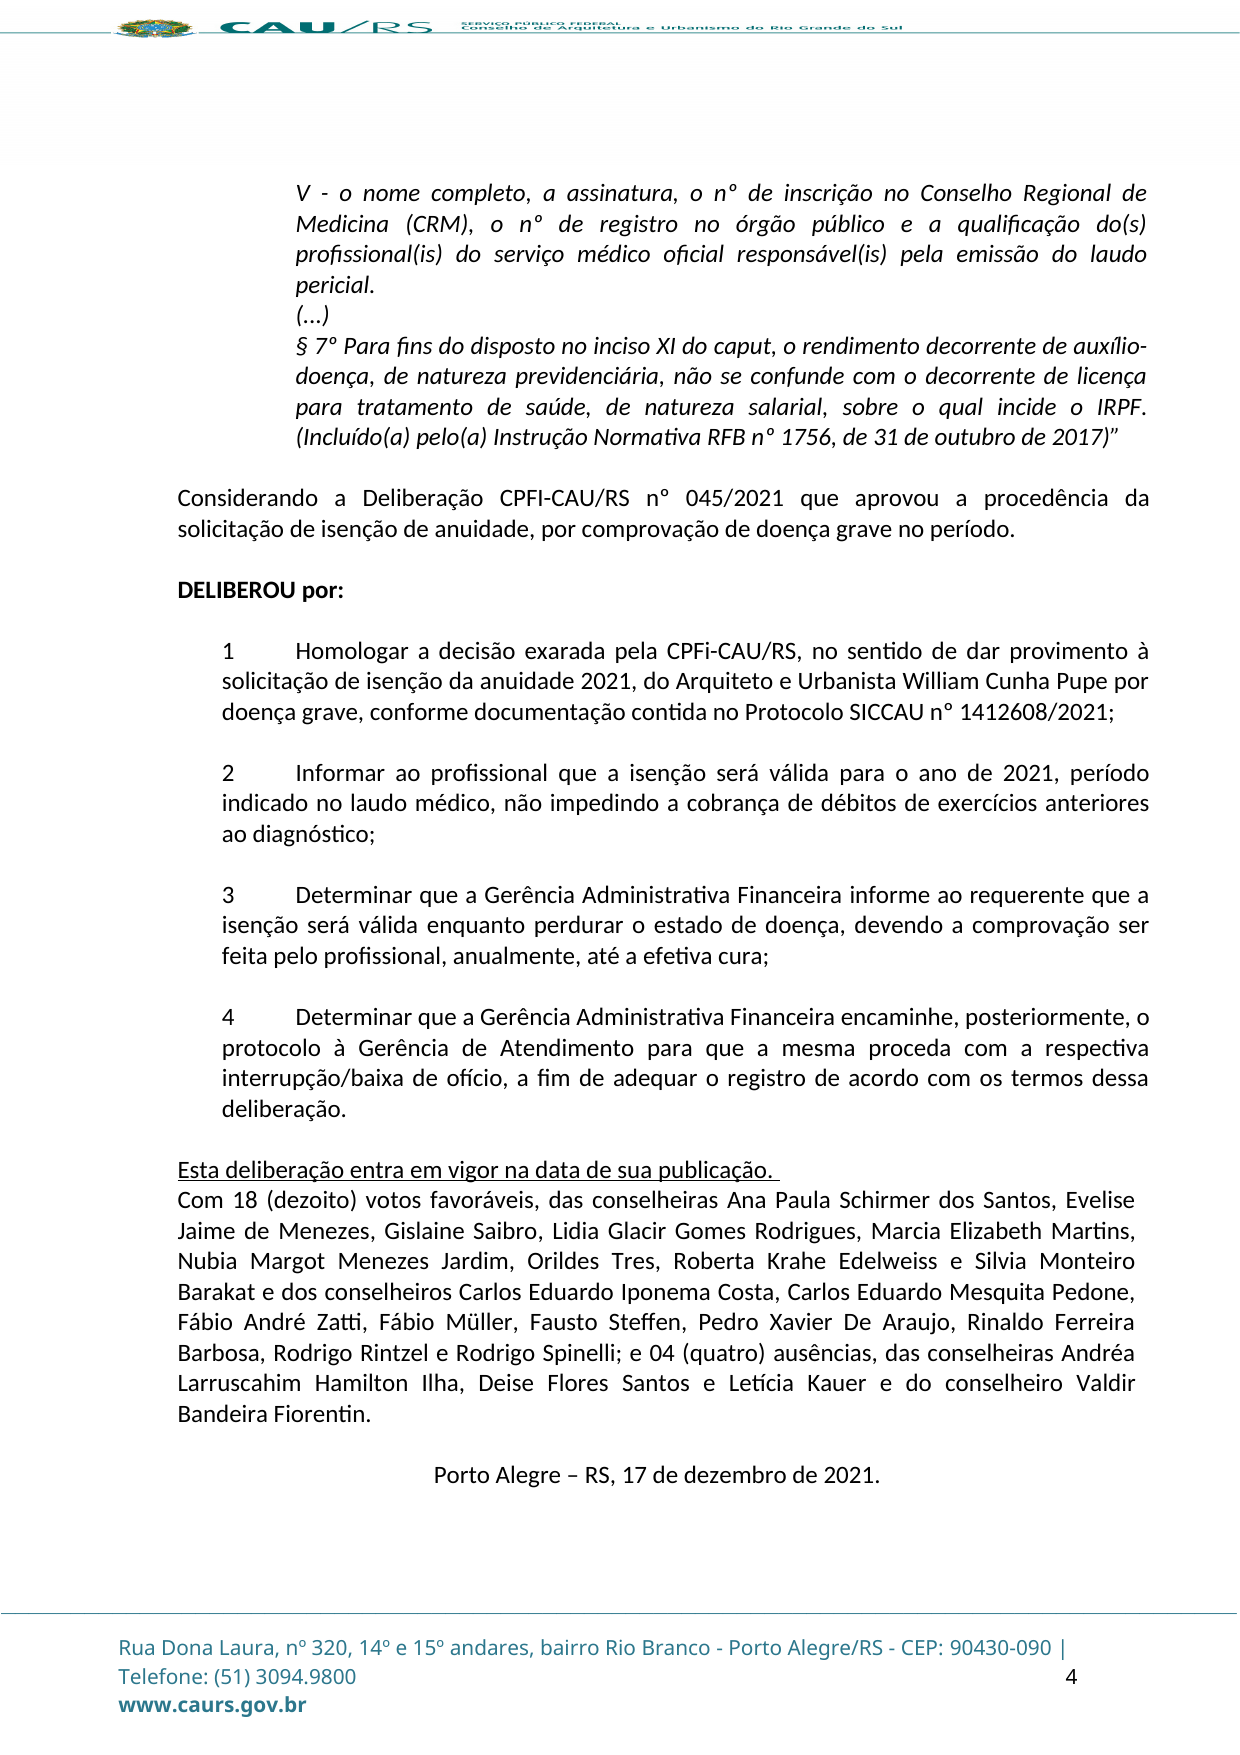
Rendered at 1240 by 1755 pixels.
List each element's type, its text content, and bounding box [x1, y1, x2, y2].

text Com 18 (dezoito) votos favoráveis, das conselheiras Ana Paula Schirmer dos Santos, Evelise Jaime de Menezes, Gislaine Saibro, Lidia Glacir Gomes Rodrigues, Marcia Elizabeth Martins, Nubia Margot Menezes Jardim, Orildes Tres, Roberta Krahe Edelweiss e Silvia Monteiro Barakat e dos conselheiros Carlos Eduardo Iponema Costa, Carlos Eduardo Mesquita Pedone, Fábio André Zatti, Fábio Müller, Fausto Steffen, Pedro Xavier De Araujo, Rinaldo Ferreira Barbosa, Rodrigo Rintzel e Rodrigo Spinelli; e 04 (quatro) ausências, das conselheiras Andréa Larruscahim Hamilton Ilha, Deise Flores Santos e Letícia Kauer e do conselheiro Valdir Bandeira Fiorentin. [177, 1184, 1137, 1428]
list Porto Alegre – RS, 17 de dezembro de 2021. [177, 1459, 1137, 1489]
text Considerando a Deliberação CPFI-CAU/RS nº 045/2021 que aprovou a procedência da solicitação de isenção de anuidade, por comprovação de doença grave no período. [177, 482, 1151, 543]
list Esta deliberação entra em vigor na data de sua publicação. [177, 1154, 1151, 1184]
list Determinar que a Gerência Administrativa Financeira informe ao requerente que a isenção será válida enquanto perdurar o estado de doença, devendo a comprovação ser feita pelo profissional, anualmente, até a efetiva cura; [222, 879, 1151, 971]
list Informar ao profissional que a isenção será válida para o ano de 2021, período indicado no laudo médico, não impedindo a cobrança de débitos de exercícios anteriores ao diagnóstico; [222, 757, 1151, 849]
list Determinar que a Gerência Administrativa Financeira encaminhe, posteriormente, o protocolo à Gerência de Atendimento para que a mesma proceda com a respectiva interrupção/baixa de ofício, a fim de adequar o registro de acordo com os termos dessa deliberação. [222, 1001, 1151, 1123]
text V - o nome completo, a assinatura, o nº de inscrição no Conselho Regional de Medicina (CRM), o nº de registro no órgão público e a qualificação do(s) profissional(is) do serviço médico oficial responsável(is) pela emissão do laudo pericial. [295, 177, 1151, 299]
text (...) [295, 299, 1151, 330]
text DELIBEROU por: [177, 574, 1151, 604]
list Homologar a decisão exarada pela CPFi-CAU/RS, no sentido de dar provimento à solicitação de isenção da anuidade 2021, do Arquiteto e Urbanista William Cunha Pupe por doença grave, conforme documentação contida no Protocolo SICCAU nº 1412608/2021; [222, 635, 1151, 727]
text § 7º Para fins do disposto no inciso XI do caput, o rendimento decorrente de auxílio-doença, de natureza previdenciária, não se confunde com o decorrente de licença para tratamento de saúde, de natureza salarial, sobre o qual incide o IRPF. (Incluído(a) pelo(a) Instrução Normativa RFB nº 1756, de 31 de outubro de 2017)” [295, 330, 1151, 452]
